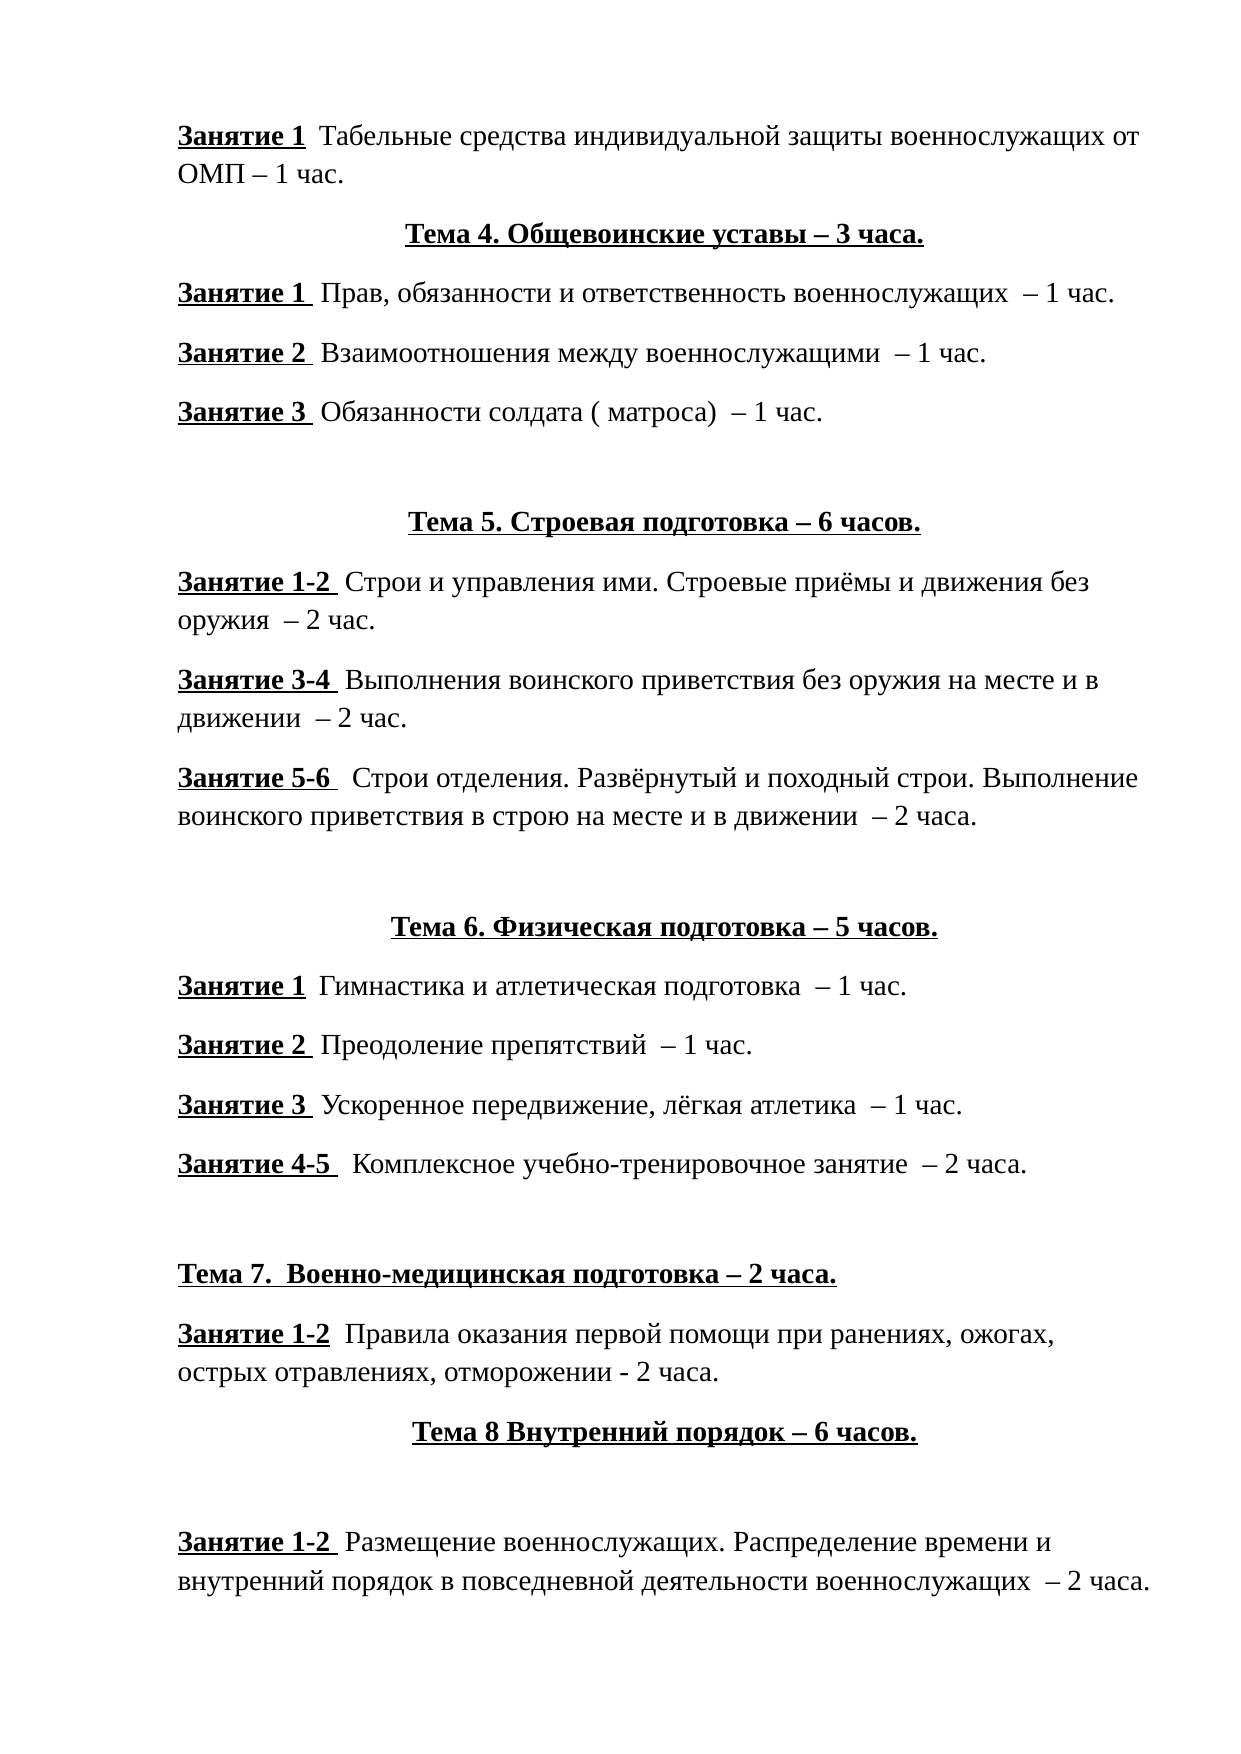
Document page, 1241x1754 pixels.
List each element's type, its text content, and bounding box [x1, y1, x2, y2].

text Занятие 1 Прав, обязанности и ответственность военнослужащих – 1 час. [177, 275, 1152, 309]
text Занятие 1-2 Правила оказания первой помощи при ранениях, ожогах, острых отравлениях, отморожении - 2 часа. [177, 1316, 1152, 1388]
text Занятие 1-2 Размещение военнослужащих. Распределение времени и внутренний порядок в повседневной деятельности военнослужащих – 2 часа. [177, 1524, 1152, 1596]
text Занятие 1-2 Строи и управления ими. Строевые приёмы и движения без оружия – 2 час. [177, 564, 1152, 636]
text Занятие 2 Преодоление препятствий – 1 час. [177, 1027, 1152, 1061]
text Занятие 2 Взаимоотношения между военнослужащими – 1 час. [177, 335, 1152, 368]
text Тема 8 Внутренний порядок – 6 часов. [177, 1414, 1152, 1447]
text Занятие 5-6 Строи отделения. Развёрнутый и походный строи. Выполнение воинского приветствия в строю на месте и в движении – 2 часа. [177, 760, 1152, 832]
text Занятие 1 Табельные средства индивидуальной защиты военнослужащих от ОМП – 1 час. [177, 118, 1152, 190]
text Тема 6. Физическая подготовка – 5 часов. [177, 909, 1152, 942]
text Занятие 3 Ускоренное передвижение, лёгкая атлетика – 1 час. [177, 1087, 1152, 1120]
text Занятие 1 Гимнастика и атлетическая подготовка – 1 час. [177, 968, 1152, 1002]
text Тема 7. Военно-медицинская подготовка – 2 часа. [177, 1257, 1152, 1290]
text Занятие 3 Обязанности солдата ( матроса) – 1 час. [177, 394, 1152, 428]
text Тема 4. Общевоинские уставы – 3 часа. [177, 216, 1152, 249]
text Занятие 4-5 Комплексное учебно-тренировочное занятие – 2 часа. [177, 1146, 1152, 1180]
text Тема 5. Строевая подготовка – 6 часов. [177, 504, 1152, 538]
text Занятие 3-4 Выполнения воинского приветствия без оружия на месте и в движении – 2 час. [177, 662, 1152, 734]
